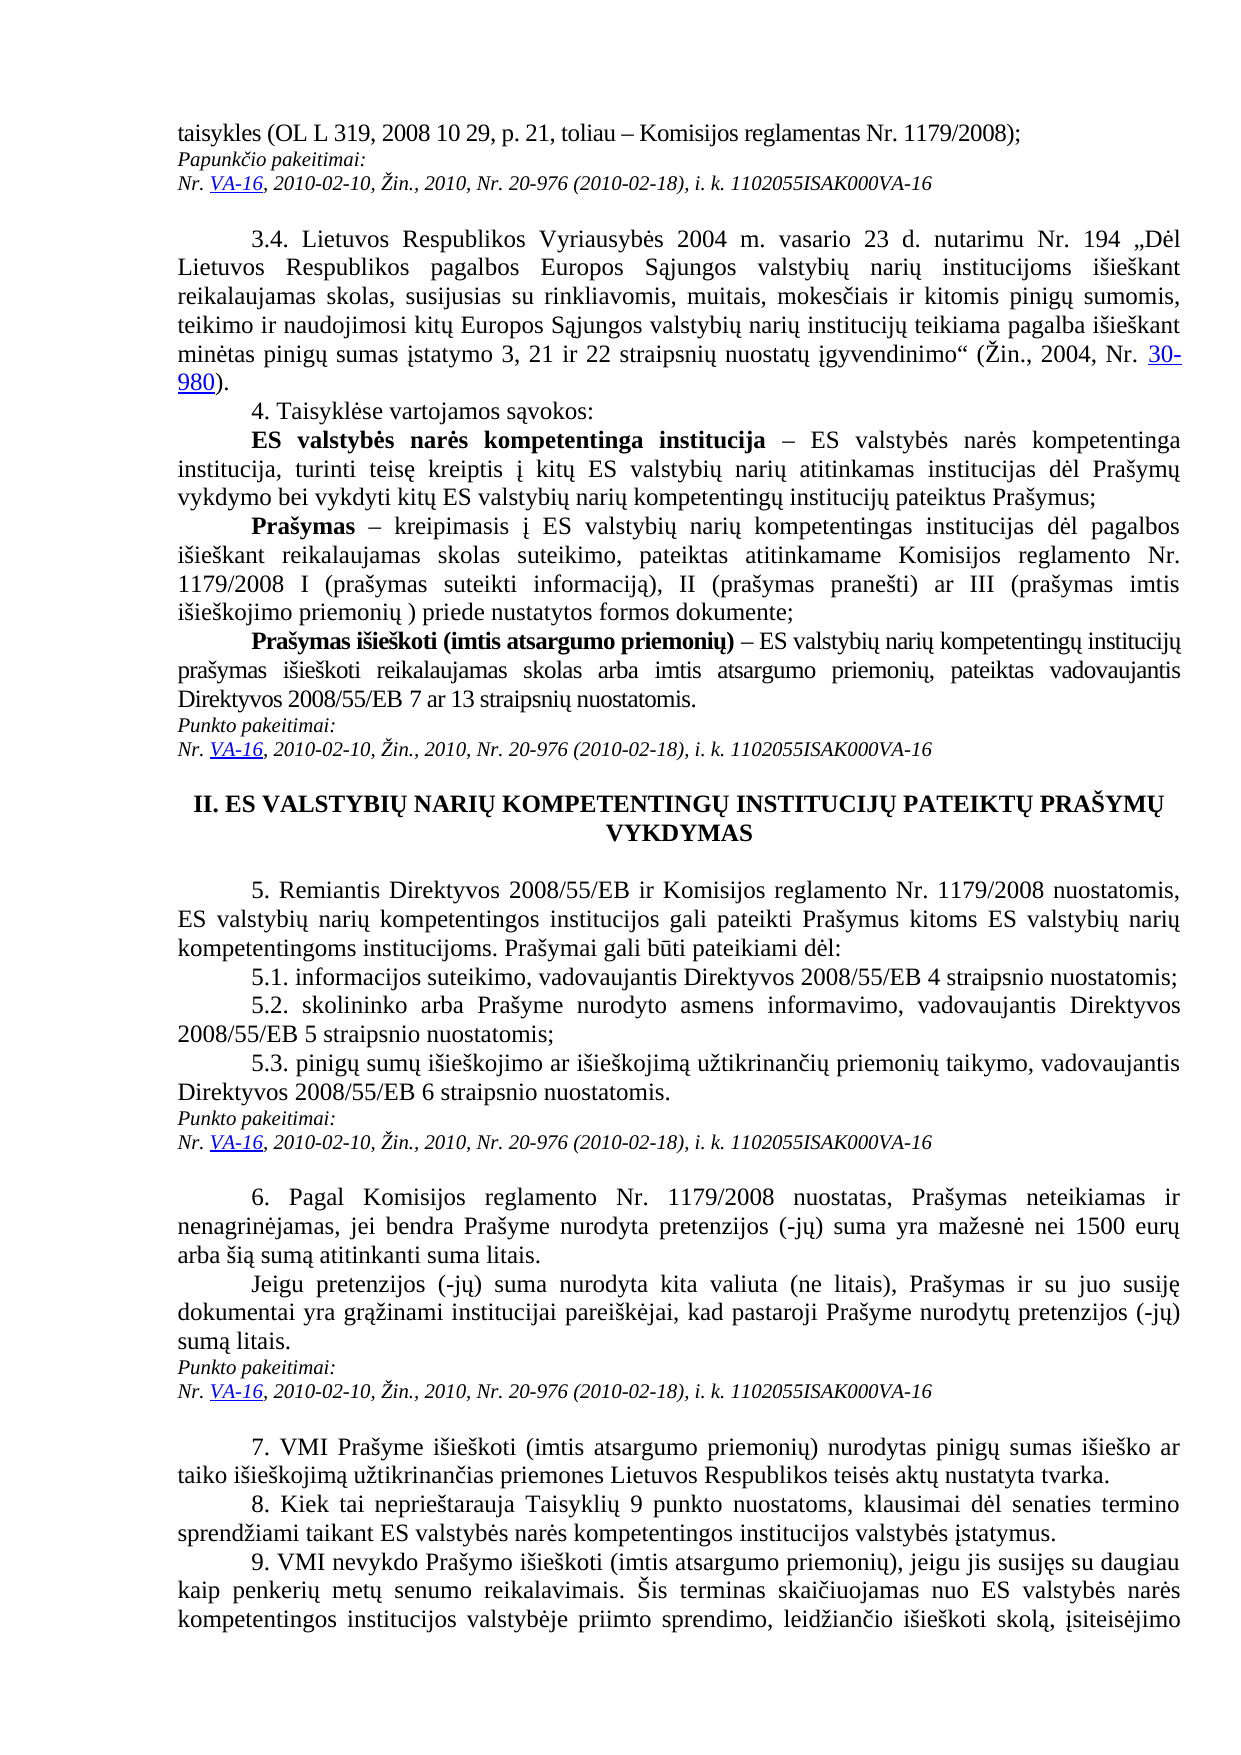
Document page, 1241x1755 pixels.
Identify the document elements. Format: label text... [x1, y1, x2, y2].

text II. ES VALSTYBIŲ NARIŲ KOMPETENTINGŲ INSTITUCIJŲ PATEIKTŲ PRAŠYMŲ VYKDYMAS [177, 789, 1181, 847]
text 8. Kiek tai neprieštarauja Taisyklių 9 punkto nuostatoms, klausimai dėl senaties termino sprendžiami taikant ES valstybės narės kompetentingos institucijos valstybės įstatymus. [177, 1489, 1181, 1547]
text Nr. VA-16, 2010-02-10, Žin., 2010, Nr. 20-976 (2010-02-18), i. k. 1102055ISAK000VA-16 [177, 737, 1181, 761]
text Punkto pakeitimai: [177, 1106, 1181, 1130]
text 9. VMI nevykdo Prašymo išieškoti (imtis atsargumo priemonių), jeigu jis susijęs su daugiau kaip penkerių metų senumo reikalavimais. Šis terminas skaičiuojamas nuo ES valstybės narės kompetentingos institucijos valstybėje priimto sprendimo, leidžiančio išieškoti skolą, įsiteisėjimo [177, 1547, 1181, 1633]
text taisykles (OL L 319, 2008 10 29, p. 21, toliau – Komisijos reglamentas Nr. 1179/2008); [177, 118, 1181, 147]
text 3.4. Lietuvos Respublikos Vyriausybės 2004 m. vasario 23 d. nutarimu Nr. 194 „Dėl Lietuvos Respublikos pagalbos Europos Sąjungos valstybių narių institucijoms išieškant reikalaujamas skolas, susijusias su rinkliavomis, muitais, mokesčiais ir kitomis pinigų sumomis, teikimo ir naudojimosi kitų Europos Sąjungos valstybių narių institucijų teikiama pagalba išieškant minėtas pinigų sumas įstatymo 3, 21 ir 22 straipsnių nuostatų įgyvendinimo“ (Žin., 2004, Nr. 30-980). [177, 224, 1181, 396]
text Jeigu pretenzijos (-jų) suma nurodyta kita valiuta (ne litais), Prašymas ir su juo susiję dokumentai yra grąžinami institucijai pareiškėjai, kad pastaroji Prašyme nurodytų pretenzijos (-jų) sumą litais. [177, 1269, 1181, 1355]
text Papunkčio pakeitimai: [177, 147, 1181, 171]
text Nr. VA-16, 2010-02-10, Žin., 2010, Nr. 20-976 (2010-02-18), i. k. 1102055ISAK000VA-16 [177, 1130, 1181, 1154]
text Punkto pakeitimai: [177, 1355, 1181, 1379]
text Punkto pakeitimai: [177, 712, 1181, 737]
text 6. Pagal Komisijos reglamento Nr. 1179/2008 nuostatas, Prašymas neteikiamas ir nenagrinėjamas, jei bendra Prašyme nurodyta pretenzijos (-jų) suma yra mažesnė nei 1500 eurų arba šią sumą atitinkanti suma litais. [177, 1182, 1181, 1269]
text 5.3. pinigų sumų išieškojimo ar išieškojimą užtikrinančių priemonių taikymo, vadovaujantis Direktyvos 2008/55/EB 6 straipsnio nuostatomis. [177, 1048, 1181, 1106]
text Prašymas – kreipimasis į ES valstybių narių kompetentingas institucijas dėl pagalbos išieškant reikalaujamas skolas suteikimo, pateiktas atitinkamame Komisijos reglamento Nr. 1179/2008 I (prašymas suteikti informaciją), II (prašymas pranešti) ar III (prašymas imtis išieškojimo priemonių ) priede nustatytos formos dokumente; [177, 511, 1181, 626]
text 7. VMI Prašyme išieškoti (imtis atsargumo priemonių) nurodytas pinigų sumas išieško ar taiko išieškojimą užtikrinančias priemones Lietuvos Respublikos teisės aktų nustatyta tvarka. [177, 1432, 1181, 1489]
text ES valstybės narės kompetentinga institucija – ES valstybės narės kompetentinga institucija, turinti teisę kreiptis į kitų ES valstybių narių atitinkamas institucijas dėl Prašymų vykdymo bei vykdyti kitų ES valstybių narių kompetentingų institucijų pateiktus Prašymus; [177, 425, 1181, 511]
text Prašymas išieškoti (imtis atsargumo priemonių) – ES valstybių narių kompetentingų institucijų prašymas išieškoti reikalaujamas skolas arba imtis atsargumo priemonių, pateiktas vadovaujantis Direktyvos 2008/55/EB 7 ar 13 straipsnių nuostatomis. [177, 626, 1181, 712]
text 5.2. skolininko arba Prašyme nurodyto asmens informavimo, vadovaujantis Direktyvos 2008/55/EB 5 straipsnio nuostatomis; [177, 991, 1181, 1048]
text 4. Taisyklėse vartojamos sąvokos: [177, 396, 1181, 425]
text 5. Remiantis Direktyvos 2008/55/EB ir Komisijos reglamento Nr. 1179/2008 nuostatomis, ES valstybių narių kompetentingos institucijos gali pateikti Prašymus kitoms ES valstybių narių kompetentingoms institucijoms. Prašymai gali būti pateikiami dėl: [177, 876, 1181, 962]
text 5.1. informacijos suteikimo, vadovaujantis Direktyvos 2008/55/EB 4 straipsnio nuostatomis; [177, 962, 1181, 991]
text Nr. VA-16, 2010-02-10, Žin., 2010, Nr. 20-976 (2010-02-18), i. k. 1102055ISAK000VA-16 [177, 171, 1181, 195]
text Nr. VA-16, 2010-02-10, Žin., 2010, Nr. 20-976 (2010-02-18), i. k. 1102055ISAK000VA-16 [177, 1379, 1181, 1403]
